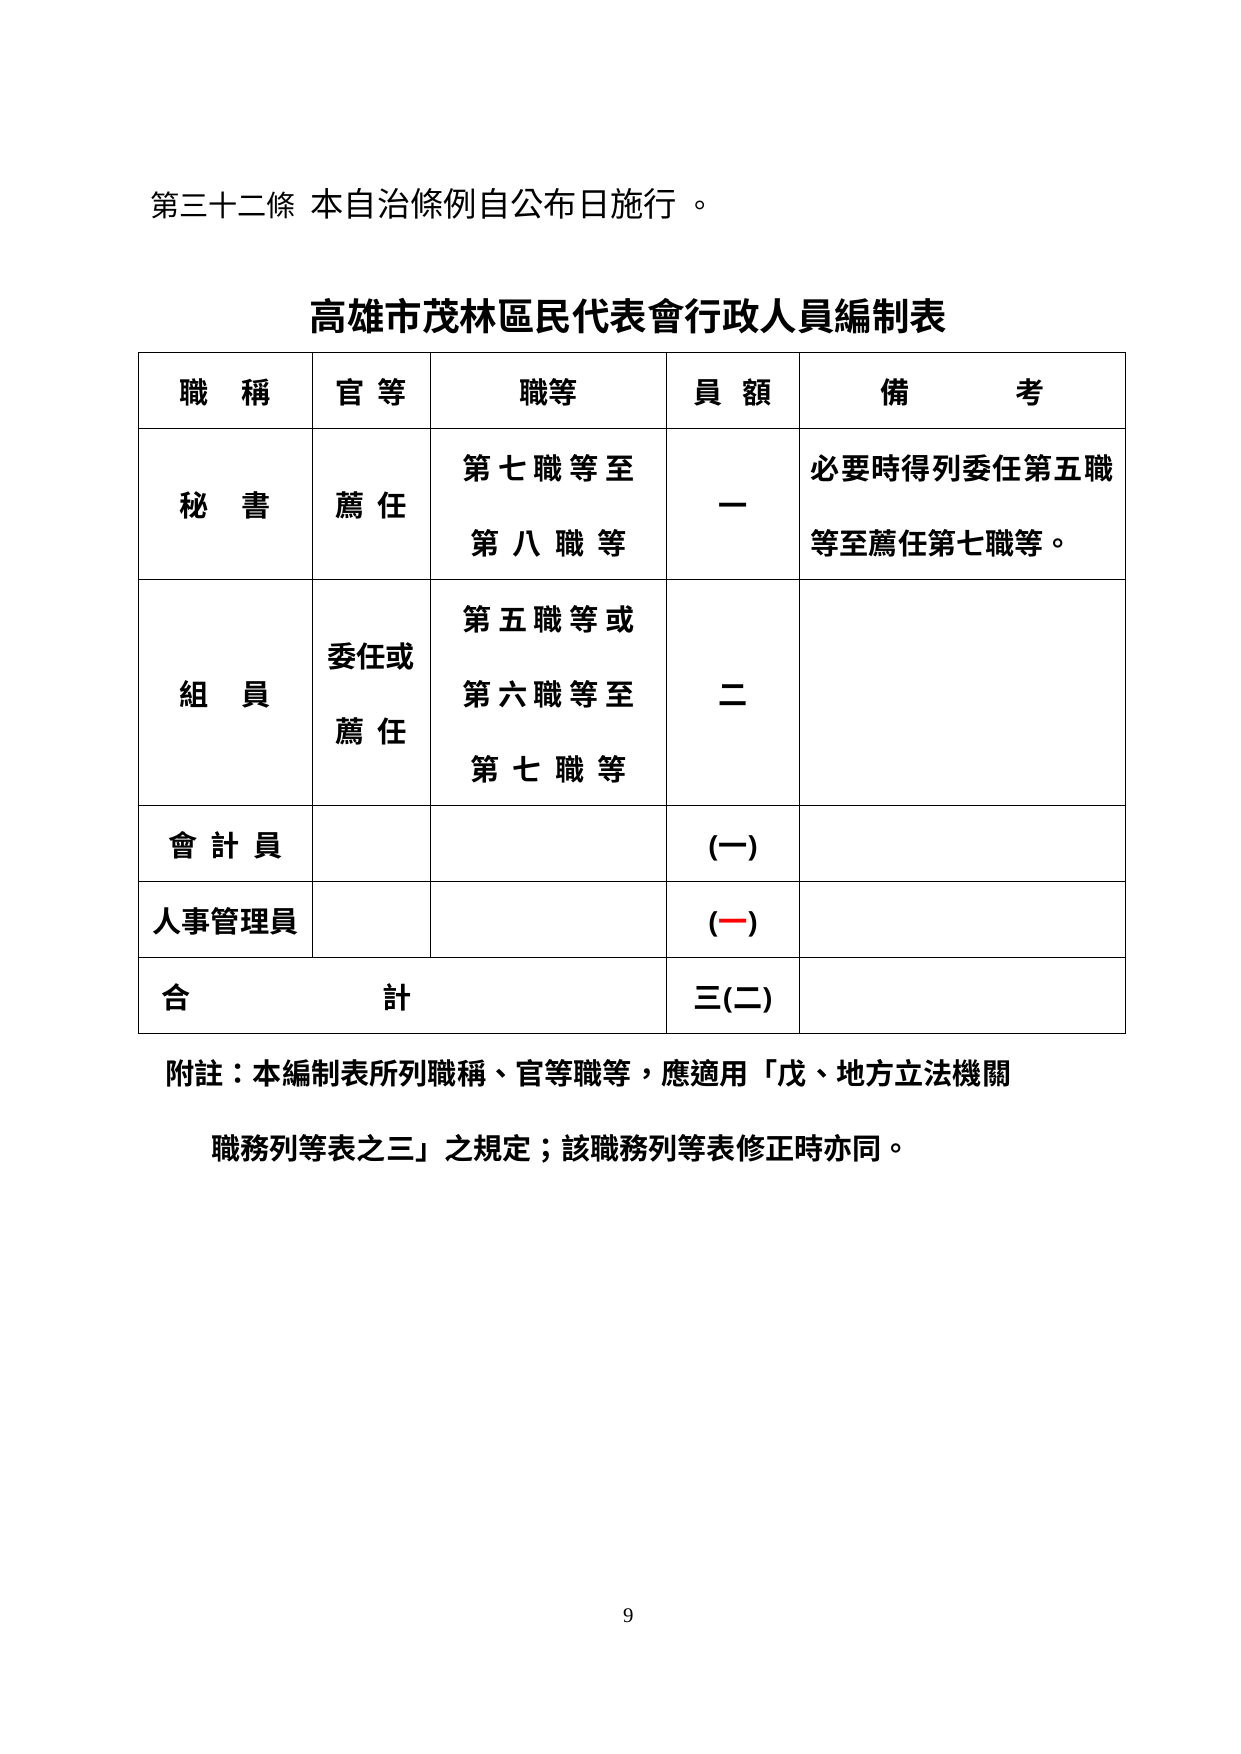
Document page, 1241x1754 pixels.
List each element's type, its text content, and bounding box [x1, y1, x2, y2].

table_cell [313, 882, 430, 957]
table_header 職 稱 [139, 353, 312, 428]
table_cell [431, 882, 666, 957]
text 職務列等表之三」之規定；該職務列等表修正時亦同。 [150, 1109, 1106, 1184]
table_cell 秘 書 [139, 429, 312, 579]
table_cell 一 [667, 429, 799, 579]
table_header 備 考 [800, 353, 1125, 428]
text 附註：本編制表所列職稱、官等職等，應適用「戊、地方立法機關 [150, 1034, 1106, 1109]
table_cell 第 七 職 等 至 第 八 職 等 [431, 429, 666, 579]
table_cell 組 員 [139, 580, 312, 805]
table_cell 人事管理員 [139, 882, 312, 957]
table_cell [431, 806, 666, 881]
table_header 職等 [431, 353, 666, 428]
table_header 員 額 [667, 353, 799, 428]
text 高雄市茂林區民代表會行政人員編制表 [150, 277, 1106, 352]
table_cell [800, 806, 1125, 881]
table_cell 三(二) [667, 958, 799, 1033]
table_cell (一) [667, 882, 799, 957]
table_cell [800, 580, 1125, 805]
table_cell 合 計 [139, 958, 666, 1033]
table_cell [313, 806, 430, 881]
table_cell 二 [667, 580, 799, 805]
table_cell 必要時得列委任第五職等至薦任第七職等。 [800, 429, 1125, 579]
table_cell 薦 任 [313, 429, 430, 579]
table_cell 第 五 職 等 或 第 六 職 等 至 第 七 職 等 [431, 580, 666, 805]
text 第三十二條 本自治條例自公布日施行 。 [150, 164, 1106, 239]
table_cell [800, 882, 1125, 957]
table_cell [800, 958, 1125, 1033]
table_cell (一) [667, 806, 799, 881]
table_header 官 等 [313, 353, 430, 428]
table_cell 委任或 薦 任 [313, 580, 430, 805]
table_cell 會 計 員 [139, 806, 312, 881]
